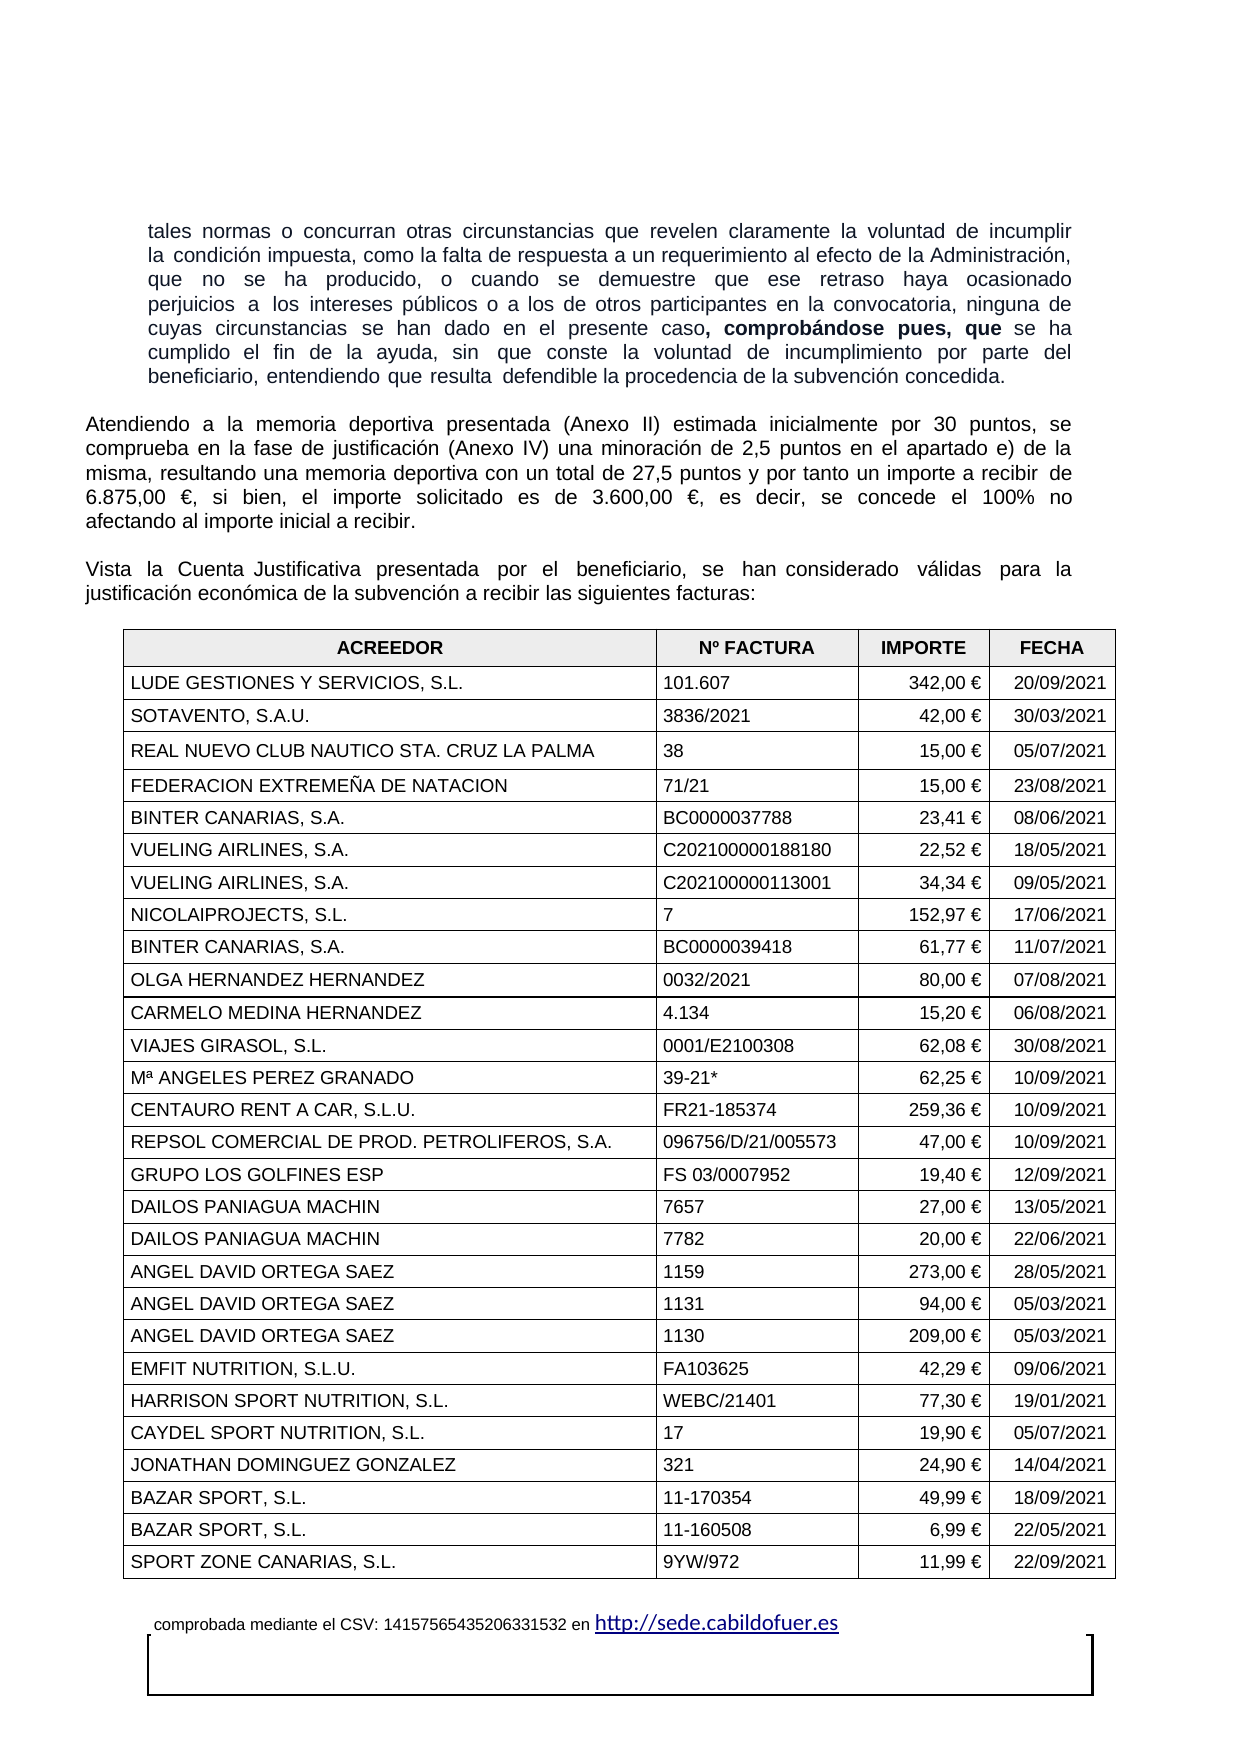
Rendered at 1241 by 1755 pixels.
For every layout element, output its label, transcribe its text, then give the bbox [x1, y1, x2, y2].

table_cell 49,99 € [859, 1482, 989, 1513]
table_cell 10/09/2021 [990, 1094, 1115, 1126]
table_cell Mª ANGELES PEREZ GRANADO [124, 1062, 656, 1093]
table_cell 11-170354 [657, 1482, 858, 1513]
table_cell 18/09/2021 [990, 1482, 1115, 1513]
table_cell 62,25 € [859, 1062, 989, 1093]
table_cell 22,52 € [859, 834, 989, 866]
table_cell 42,29 € [859, 1353, 989, 1384]
table_cell 10/09/2021 [990, 1127, 1115, 1158]
table_cell 1131 [657, 1288, 858, 1319]
table_cell BC0000037788 [657, 802, 858, 833]
table_cell CAYDEL SPORT NUTRITION, S.L. [124, 1417, 656, 1448]
table_cell 22/09/2021 [990, 1546, 1115, 1578]
table_cell 42,00 € [859, 700, 989, 731]
table_cell 19/01/2021 [990, 1385, 1115, 1416]
table_cell EMFIT NUTRITION, S.L.U. [124, 1353, 656, 1384]
table_cell 7657 [657, 1191, 858, 1222]
table_cell 47,00 € [859, 1127, 989, 1158]
table_cell 10/09/2021 [990, 1062, 1115, 1093]
table_cell FR21-185374 [657, 1094, 858, 1126]
table_cell 321 [657, 1450, 858, 1481]
table_cell 7 [657, 899, 858, 930]
table_cell 101.607 [657, 667, 858, 698]
table_cell 05/07/2021 [990, 1417, 1115, 1448]
table_cell 27,00 € [859, 1191, 989, 1222]
table_cell 06/08/2021 [990, 998, 1115, 1029]
table_cell 24,90 € [859, 1450, 989, 1481]
table_cell 13/05/2021 [990, 1191, 1115, 1222]
table_cell 0001/E2100308 [657, 1030, 858, 1061]
table_cell 342,00 € [859, 667, 989, 698]
table_cell 1130 [657, 1320, 858, 1352]
table_cell 34,34 € [859, 867, 989, 898]
table_cell 09/05/2021 [990, 867, 1115, 898]
text tales normas o concurran otras circunstancias que revelen claramente la voluntad de incumplir la condición impuesta, como la falta de respuesta a un requerimiento al efecto de la Administración, que no se ha producido, o cuando se demuestre que ese retraso haya ocasionado perjuicios a los intereses públicos o a los de otros participantes en la convocatoria, ninguna de cuyas circunstancias se han dado en el presente caso, comprobándose pues, que se ha cumplido el fin de la ayuda, sin que conste la voluntad de incumplimiento por parte del beneficiario, entendiendo que resulta defendible la procedencia de la subvención concedida. [148, 219, 1072, 388]
table_cell 30/03/2021 [990, 700, 1115, 731]
table_cell FEDERACION EXTREMEÑA DE NATACION [124, 770, 656, 801]
table_cell 23/08/2021 [990, 770, 1115, 801]
table_cell 20/09/2021 [990, 667, 1115, 698]
table_cell REPSOL COMERCIAL DE PROD. PETROLIFEROS, S.A. [124, 1127, 656, 1158]
table_cell 15,20 € [859, 998, 989, 1029]
table_cell 23,41 € [859, 802, 989, 833]
table_cell DAILOS PANIAGUA MACHIN [124, 1191, 656, 1222]
table_cell ANGEL DAVID ORTEGA SAEZ [124, 1256, 656, 1287]
table_cell VIAJES GIRASOL, S.L. [124, 1030, 656, 1061]
table_cell FS 03/0007952 [657, 1159, 858, 1190]
table_cell 15,00 € [859, 732, 989, 769]
table_cell 209,00 € [859, 1320, 989, 1352]
table_cell 12/09/2021 [990, 1159, 1115, 1190]
table_cell BAZAR SPORT, S.L. [124, 1514, 656, 1545]
table_cell 18/05/2021 [990, 834, 1115, 866]
table_cell ANGEL DAVID ORTEGA SAEZ [124, 1288, 656, 1319]
table_cell HARRISON SPORT NUTRITION, S.L. [124, 1385, 656, 1416]
table_cell REAL NUEVO CLUB NAUTICO STA. CRUZ LA PALMA [124, 732, 656, 769]
table_cell 07/08/2021 [990, 964, 1115, 996]
table_cell 11-160508 [657, 1514, 858, 1545]
table_cell 09/06/2021 [990, 1353, 1115, 1384]
table_cell LUDE GESTIONES Y SERVICIOS, S.L. [124, 667, 656, 698]
table_cell 17/06/2021 [990, 899, 1115, 930]
table_cell 259,36 € [859, 1094, 989, 1126]
table_cell 80,00 € [859, 964, 989, 996]
table_cell SPORT ZONE CANARIAS, S.L. [124, 1546, 656, 1578]
table_cell WEBC/21401 [657, 1385, 858, 1416]
table_cell 05/03/2021 [990, 1288, 1115, 1319]
table_cell 3836/2021 [657, 700, 858, 731]
table_cell BINTER CANARIAS, S.A. [124, 802, 656, 833]
text Atendiendo a la memoria deportiva presentada (Anexo II) estimada inicialmente por 30 puntos, se comprueba en la fase de justificación (Anexo IV) una minoración de 2,5 puntos en el apartado e) de la misma, resultando una memoria deportiva con un total de 27,5 puntos y por tanto un importe a recibir de 6.875,00 €, si bien, el importe solicitado es de 3.600,00 €, es decir, se concede el 100% no afectando al importe inicial a recibir. [85, 412, 1072, 533]
table_cell NICOLAIPROJECTS, S.L. [124, 899, 656, 930]
table_cell BINTER CANARIAS, S.A. [124, 931, 656, 962]
table_cell 61,77 € [859, 931, 989, 962]
table_cell BC0000039418 [657, 931, 858, 962]
table_cell BAZAR SPORT, S.L. [124, 1482, 656, 1513]
table_cell 94,00 € [859, 1288, 989, 1319]
table_cell 7782 [657, 1224, 858, 1255]
table_cell CENTAURO RENT A CAR, S.L.U. [124, 1094, 656, 1126]
table_cell 22/06/2021 [990, 1224, 1115, 1255]
table_cell 19,90 € [859, 1417, 989, 1448]
table_cell 096756/D/21/005573 [657, 1127, 858, 1158]
table_cell SOTAVENTO, S.A.U. [124, 700, 656, 731]
table_cell 14/04/2021 [990, 1450, 1115, 1481]
table_cell GRUPO LOS GOLFINES ESP [124, 1159, 656, 1190]
table_header IMPORTE [859, 630, 989, 666]
table_cell C202100000113001 [657, 867, 858, 898]
table_cell 20,00 € [859, 1224, 989, 1255]
table_cell 71/21 [657, 770, 858, 801]
table_cell 11/07/2021 [990, 931, 1115, 962]
table_cell 273,00 € [859, 1256, 989, 1287]
text Vista la Cuenta Justificativa presentada por el beneficiario, se han considerado válidas para la justificación económica de la subvención a recibir las siguientes facturas: [85, 556, 1072, 604]
table_cell DAILOS PANIAGUA MACHIN [124, 1224, 656, 1255]
table_header FECHA [990, 630, 1115, 666]
table_cell 05/07/2021 [990, 732, 1115, 769]
table_cell ANGEL DAVID ORTEGA SAEZ [124, 1320, 656, 1352]
table_cell 08/06/2021 [990, 802, 1115, 833]
table_cell 62,08 € [859, 1030, 989, 1061]
table_cell 0032/2021 [657, 964, 858, 996]
table_cell 15,00 € [859, 770, 989, 801]
table_cell 39-21* [657, 1062, 858, 1093]
table_cell C202100000188180 [657, 834, 858, 866]
table_cell JONATHAN DOMINGUEZ GONZALEZ [124, 1450, 656, 1481]
table_cell 1159 [657, 1256, 858, 1287]
table_cell 11,99 € [859, 1546, 989, 1578]
table_cell 38 [657, 732, 858, 769]
table_header ACREEDOR [124, 630, 656, 666]
table_cell 9YW/972 [657, 1546, 858, 1578]
table_cell 6,99 € [859, 1514, 989, 1545]
table_cell VUELING AIRLINES, S.A. [124, 834, 656, 866]
table_cell 4.134 [657, 998, 858, 1029]
table_cell FA103625 [657, 1353, 858, 1384]
table_cell 152,97 € [859, 899, 989, 930]
table_cell 05/03/2021 [990, 1320, 1115, 1352]
table_cell 30/08/2021 [990, 1030, 1115, 1061]
table_cell 19,40 € [859, 1159, 989, 1190]
table_header Nº FACTURA [657, 630, 858, 666]
table_cell OLGA HERNANDEZ HERNANDEZ [124, 964, 656, 996]
table_cell VUELING AIRLINES, S.A. [124, 867, 656, 898]
table_cell CARMELO MEDINA HERNANDEZ [124, 998, 656, 1029]
table_cell 28/05/2021 [990, 1256, 1115, 1287]
table_cell 22/05/2021 [990, 1514, 1115, 1545]
table_cell 77,30 € [859, 1385, 989, 1416]
table_cell 17 [657, 1417, 858, 1448]
